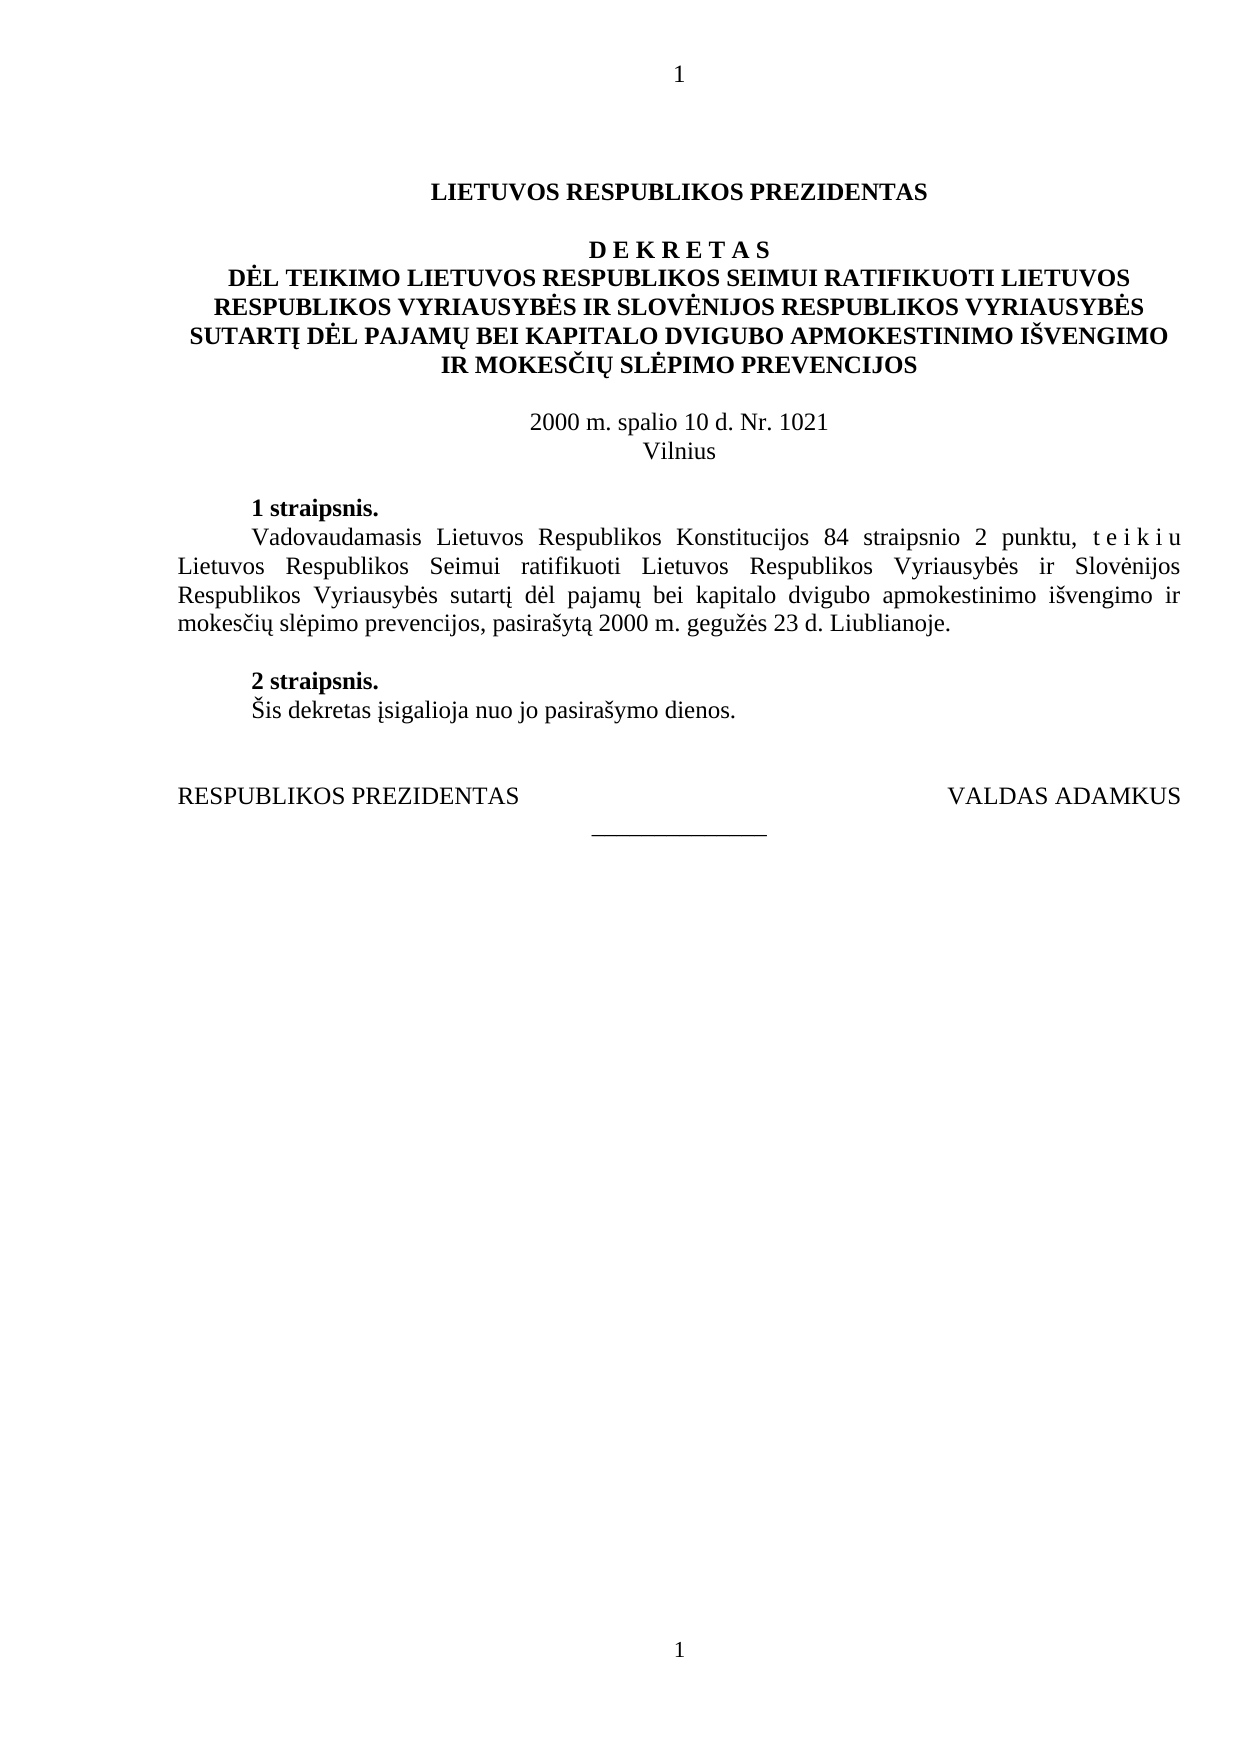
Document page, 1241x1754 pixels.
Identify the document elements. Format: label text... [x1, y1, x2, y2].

text 1 straipsnis. [177, 493, 1181, 522]
text Vadovaudamasis Lietuvos Respublikos Konstitucijos 84 straipsnio 2 punktu, teikiu Lietuvos Respublikos Seimui ratifikuoti Lietuvos Respublikos Vyriausybės ir Slovėnijos Respublikos Vyriausybės sutartį dėl pajamų bei kapitalo dvigubo apmokestinimo išvengimo ir mokesčių slėpimo prevencijos, pasirašytą 2000 m. gegužės 23 d. Liublianoje. [177, 522, 1181, 637]
text DĖL TEIKIMO LIETUVOS RESPUBLIKOS SEIMUI RATIFIKUOTI LIETUVOS RESPUBLIKOS VYRIAUSYBĖS IR SLOVĖNIJOS RESPUBLIKOS VYRIAUSYBĖS SUTARTĮ DĖL PAJAMŲ BEI KAPITALO DVIGUBO APMOKESTINIMO IŠVENGIMO IR MOKESČIŲ SLĖPIMO PREVENCIJOS [177, 263, 1181, 378]
text 2 straipsnis. [177, 666, 1181, 695]
text 2000 m. spalio 10 d. Nr. 1021 [177, 407, 1181, 436]
text LIETUVOS RESPUBLIKOS PREZIDENTAS [177, 177, 1181, 206]
text D E K R E T A S [177, 235, 1181, 263]
text RESPUBLIKOS PREZIDENTAS VALDAS ADAMKUS [177, 781, 1181, 810]
text Vilnius [177, 436, 1181, 465]
text Šis dekretas įsigalioja nuo jo pasirašymo dienos. [177, 695, 1181, 723]
text ______________ [177, 810, 1181, 838]
